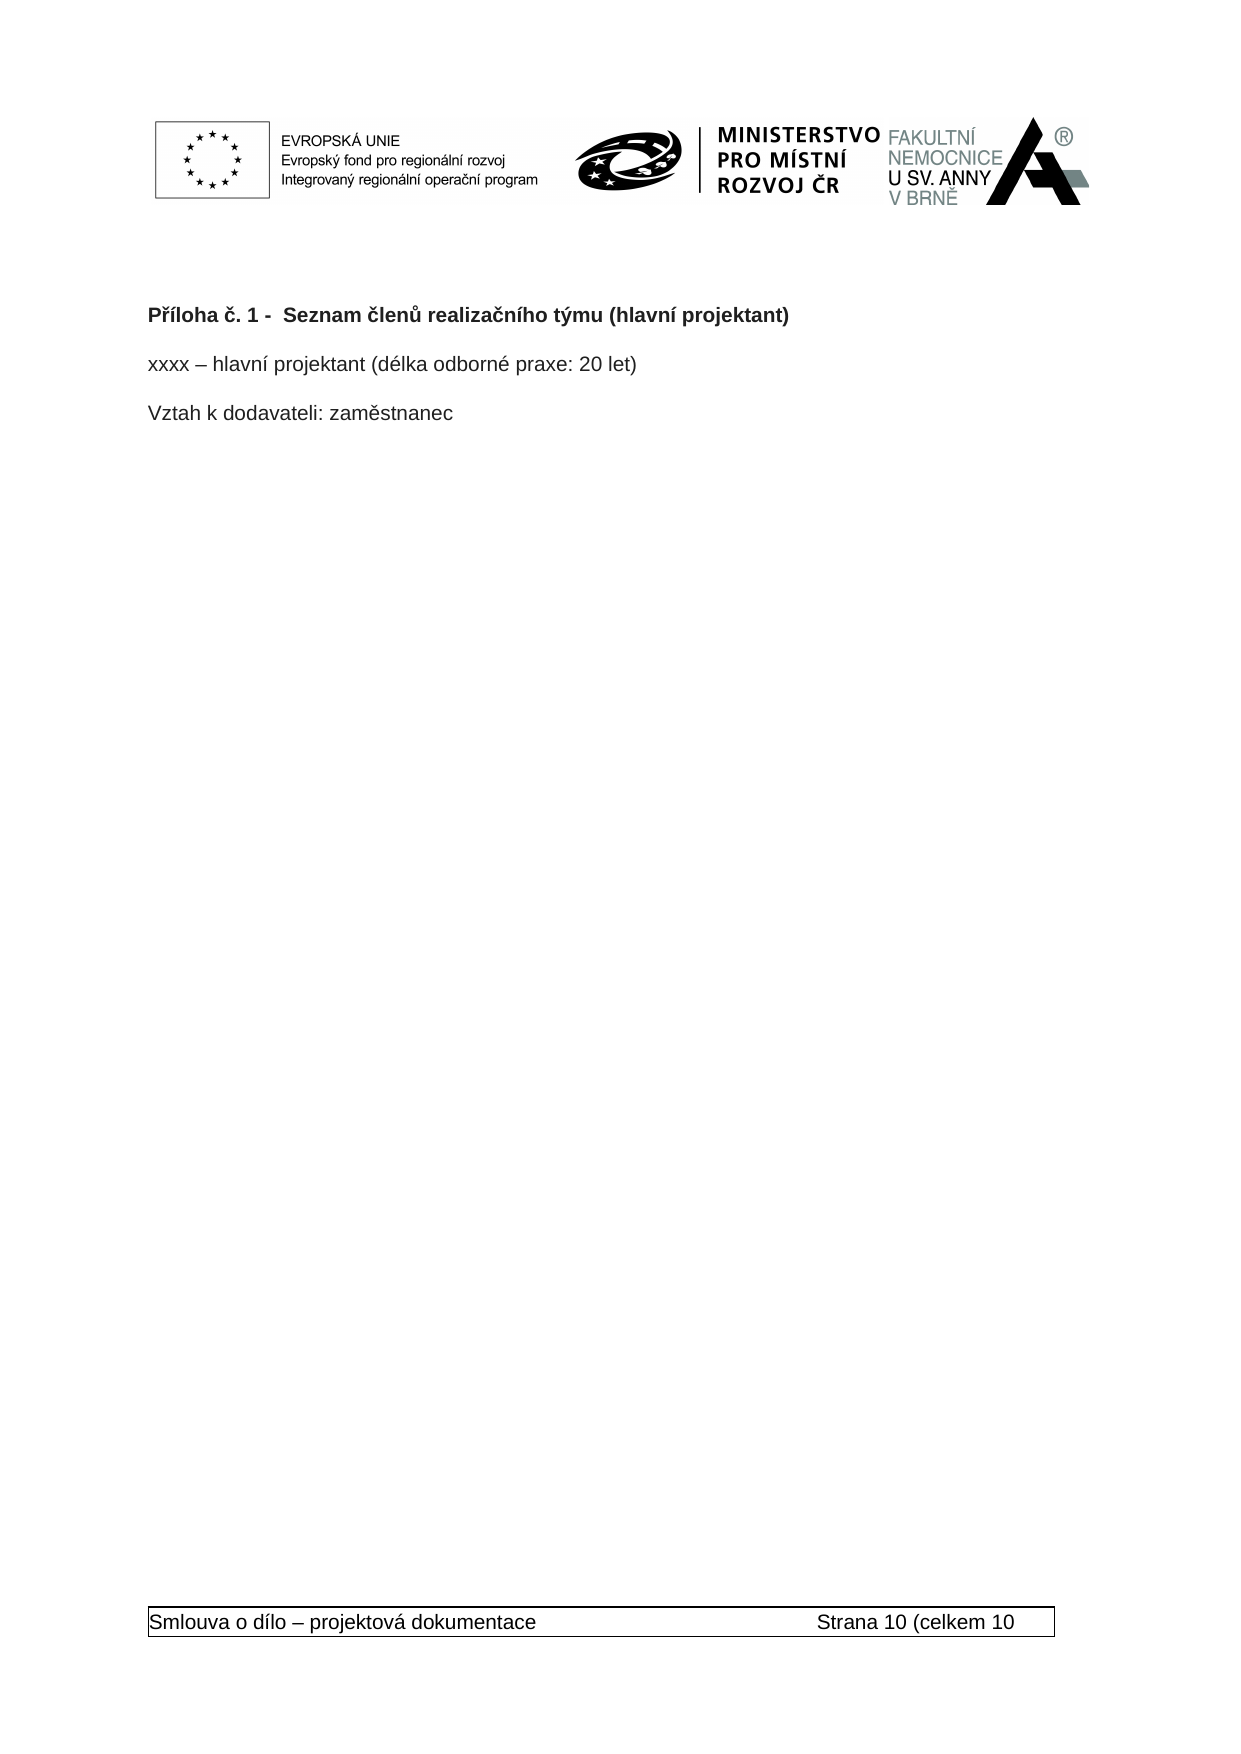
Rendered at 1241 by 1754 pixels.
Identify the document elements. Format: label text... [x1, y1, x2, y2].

text xxxx – hlavní projektant (délka odborné praxe: 20 let) [148, 352, 1093, 376]
text Vztah k dodavateli: zaměstnanec [148, 401, 1093, 424]
text Příloha č. 1 - Seznam členů realizačního týmu (hlavní projektant) [148, 303, 1093, 327]
